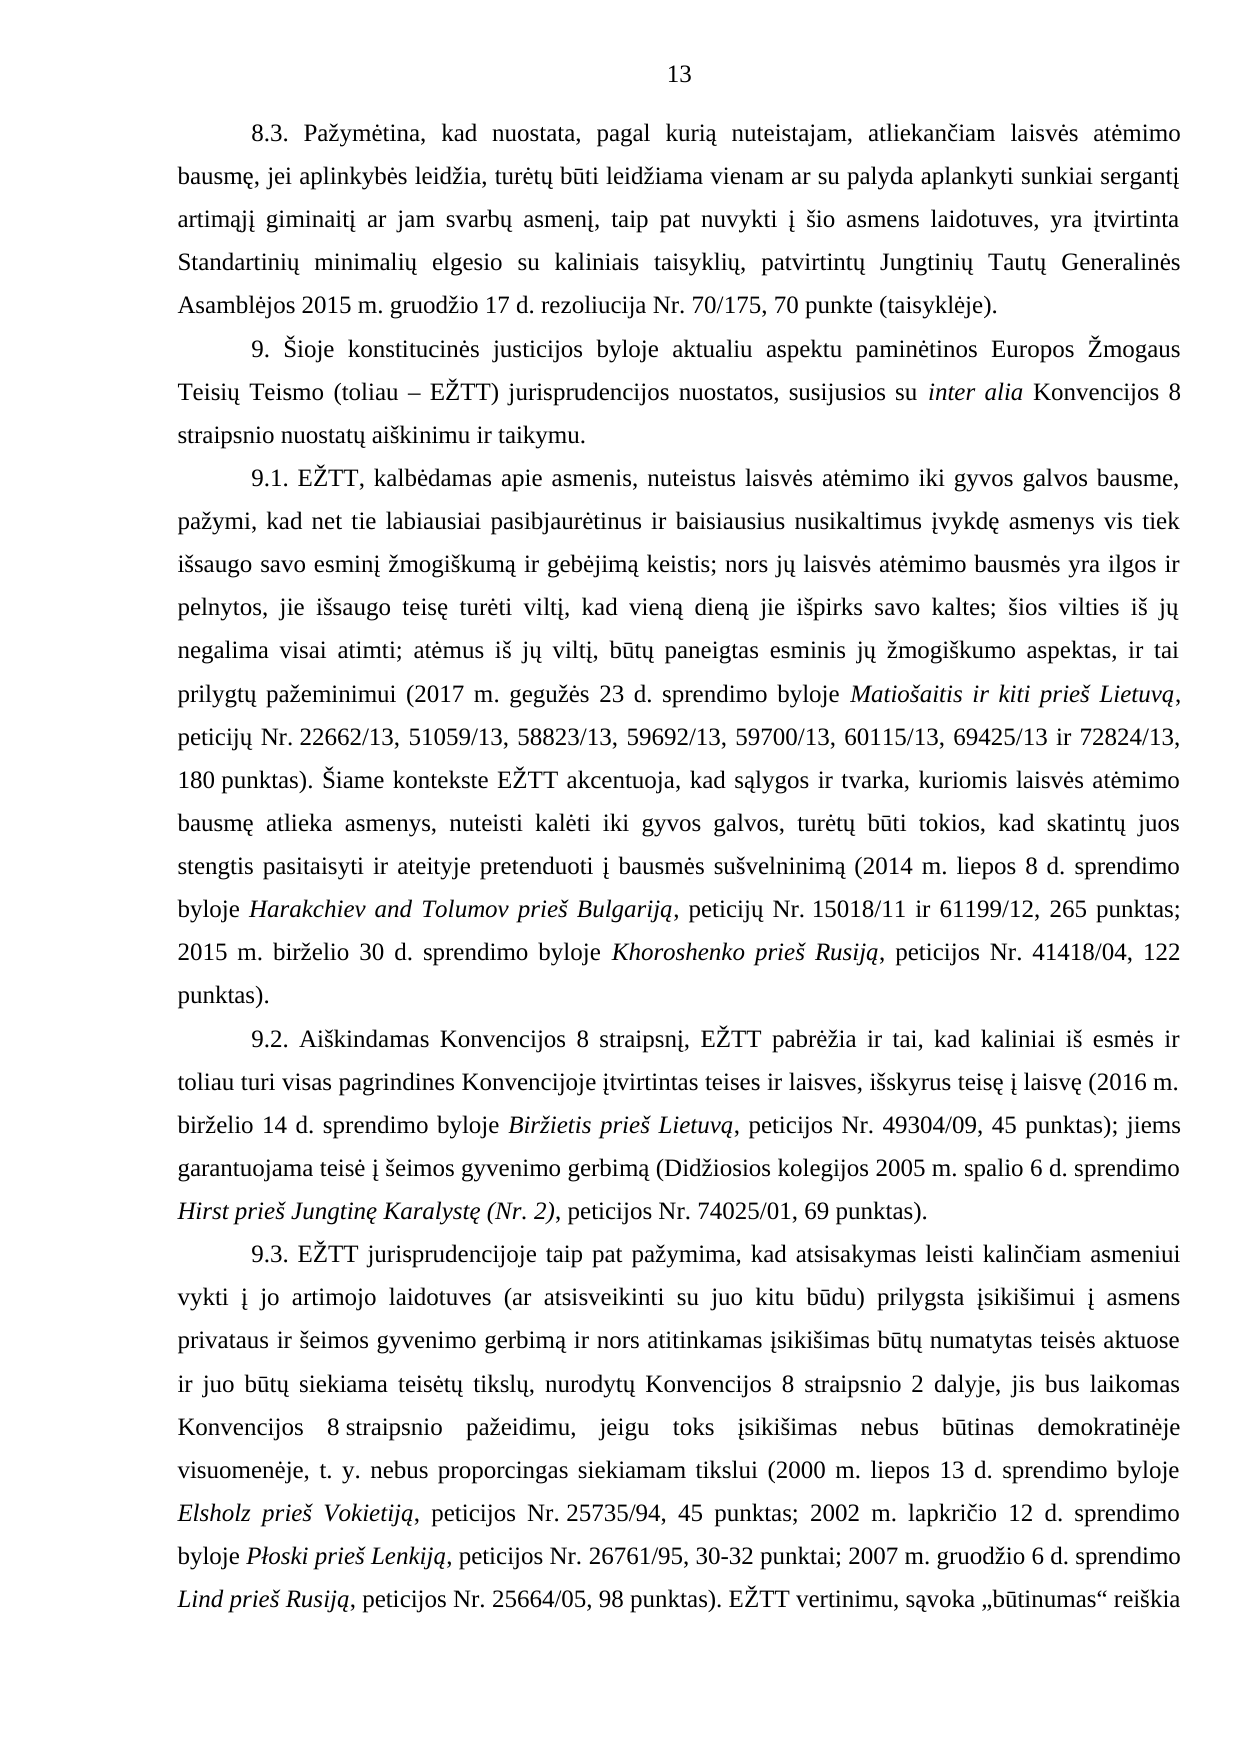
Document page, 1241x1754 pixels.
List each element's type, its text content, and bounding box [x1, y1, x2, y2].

text 9.1. EŽTT, kalbėdamas apie asmenis, nuteistus laisvės atėmimo iki gyvos galvos bausme, pažymi, kad net tie labiausiai pasibjaurėtinus ir baisiausius nusikaltimus įvykdę asmenys vis tiek išsaugo savo esminį žmogiškumą ir gebėjimą keistis; nors jų laisvės atėmimo bausmės yra ilgos ir pelnytos, jie išsaugo teisę turėti viltį, kad vieną dieną jie išpirks savo kaltes; šios vilties iš jų negalima visai atimti; atėmus iš jų viltį, būtų paneigtas esminis jų žmogiškumo aspektas, ir tai prilygtų pažeminimui (2017 m. gegužės 23 d. sprendimo byloje Matiošaitis ir kiti prieš Lietuvą, peticijų Nr. 22662/13, 51059/13, 58823/13, 59692/13, 59700/13, 60115/13, 69425/13 ir 72824/13, 180 punktas). Šiame kontekste EŽTT akcentuoja, kad sąlygos ir tvarka, kuriomis laisvės atėmimo bausmę atlieka asmenys, nuteisti kalėti iki gyvos galvos, turėtų būti tokios, kad skatintų juos stengtis pasitaisyti ir ateityje pretenduoti į bausmės sušvelninimą (2014 m. liepos 8 d. sprendimo byloje Harakchiev and Tolumov prieš Bulgariją, peticijų Nr. 15018/11 ir 61199/12, 265 punktas; 2015 m. birželio 30 d. sprendimo byloje Khoroshenko prieš Rusiją, peticijos Nr. 41418/04, 122 punktas). [177, 463, 1181, 1009]
text 9.3. EŽTT jurisprudencijoje taip pat pažymima, kad atsisakymas leisti kalinčiam asmeniui vykti į jo artimojo laidotuves (ar atsisveikinti su juo kitu būdu) prilygsta įsikišimui į asmens privataus ir šeimos gyvenimo gerbimą ir nors atitinkamas įsikišimas būtų numatytas teisės aktuose ir juo būtų siekiama teisėtų tikslų, nurodytų Konvencijos 8 straipsnio 2 dalyje, jis bus laikomas Konvencijos 8 straipsnio pažeidimu, jeigu toks įsikišimas nebus būtinas demokratinėje visuomenėje, t. y. nebus proporcingas siekiamam tikslui (2000 m. liepos 13 d. sprendimo byloje Elsholz prieš Vokietiją, peticijos Nr. 25735/94, 45 punktas; 2002 m. lapkričio 12 d. sprendimo byloje Płoski prieš Lenkiją, peticijos Nr. 26761/95, 30-32 punktai; 2007 m. gruodžio 6 d. sprendimo Lind prieš Rusiją, peticijos Nr. 25664/05, 98 punktas). EŽTT vertinimu, sąvoka „būtinumas“ reiškia [177, 1239, 1181, 1613]
text 8.3. Pažymėtina, kad nuostata, pagal kurią nuteistajam, atliekančiam laisvės atėmimo bausmę, jei aplinkybės leidžia, turėtų būti leidžiama vienam ar su palyda aplankyti sunkiai sergantį artimąjį giminaitį ar jam svarbų asmenį, taip pat nuvykti į šio asmens laidotuves, yra įtvirtinta Standartinių minimalių elgesio su kaliniais taisyklių, patvirtintų Jungtinių Tautų Generalinės Asamblėjos 2015 m. gruodžio 17 d. rezoliucija Nr. 70/175, 70 punkte (taisyklėje). [177, 118, 1181, 319]
text 9.2. Aiškindamas Konvencijos 8 straipsnį, EŽTT pabrėžia ir tai, kad kaliniai iš esmės ir toliau turi visas pagrindines Konvencijoje įtvirtintas teises ir laisves, išskyrus teisę į laisvę (2016 m. birželio 14 d. sprendimo byloje Biržietis prieš Lietuvą, peticijos Nr. 49304/09, 45 punktas); jiems garantuojama teisė į šeimos gyvenimo gerbimą (Didžiosios kolegijos 2005 m. spalio 6 d. sprendimo Hirst prieš Jungtinę Karalystę (Nr. 2), peticijos Nr. 74025/01, 69 punktas). [177, 1024, 1181, 1225]
text 9. Šioje konstitucinės justicijos byloje aktualiu aspektu paminėtinos Europos Žmogaus Teisių Teismo (toliau – EŽTT) jurisprudencijos nuostatos, susijusios su inter alia Konvencijos 8 straipsnio nuostatų aiškinimu ir taikymu. [177, 334, 1181, 449]
